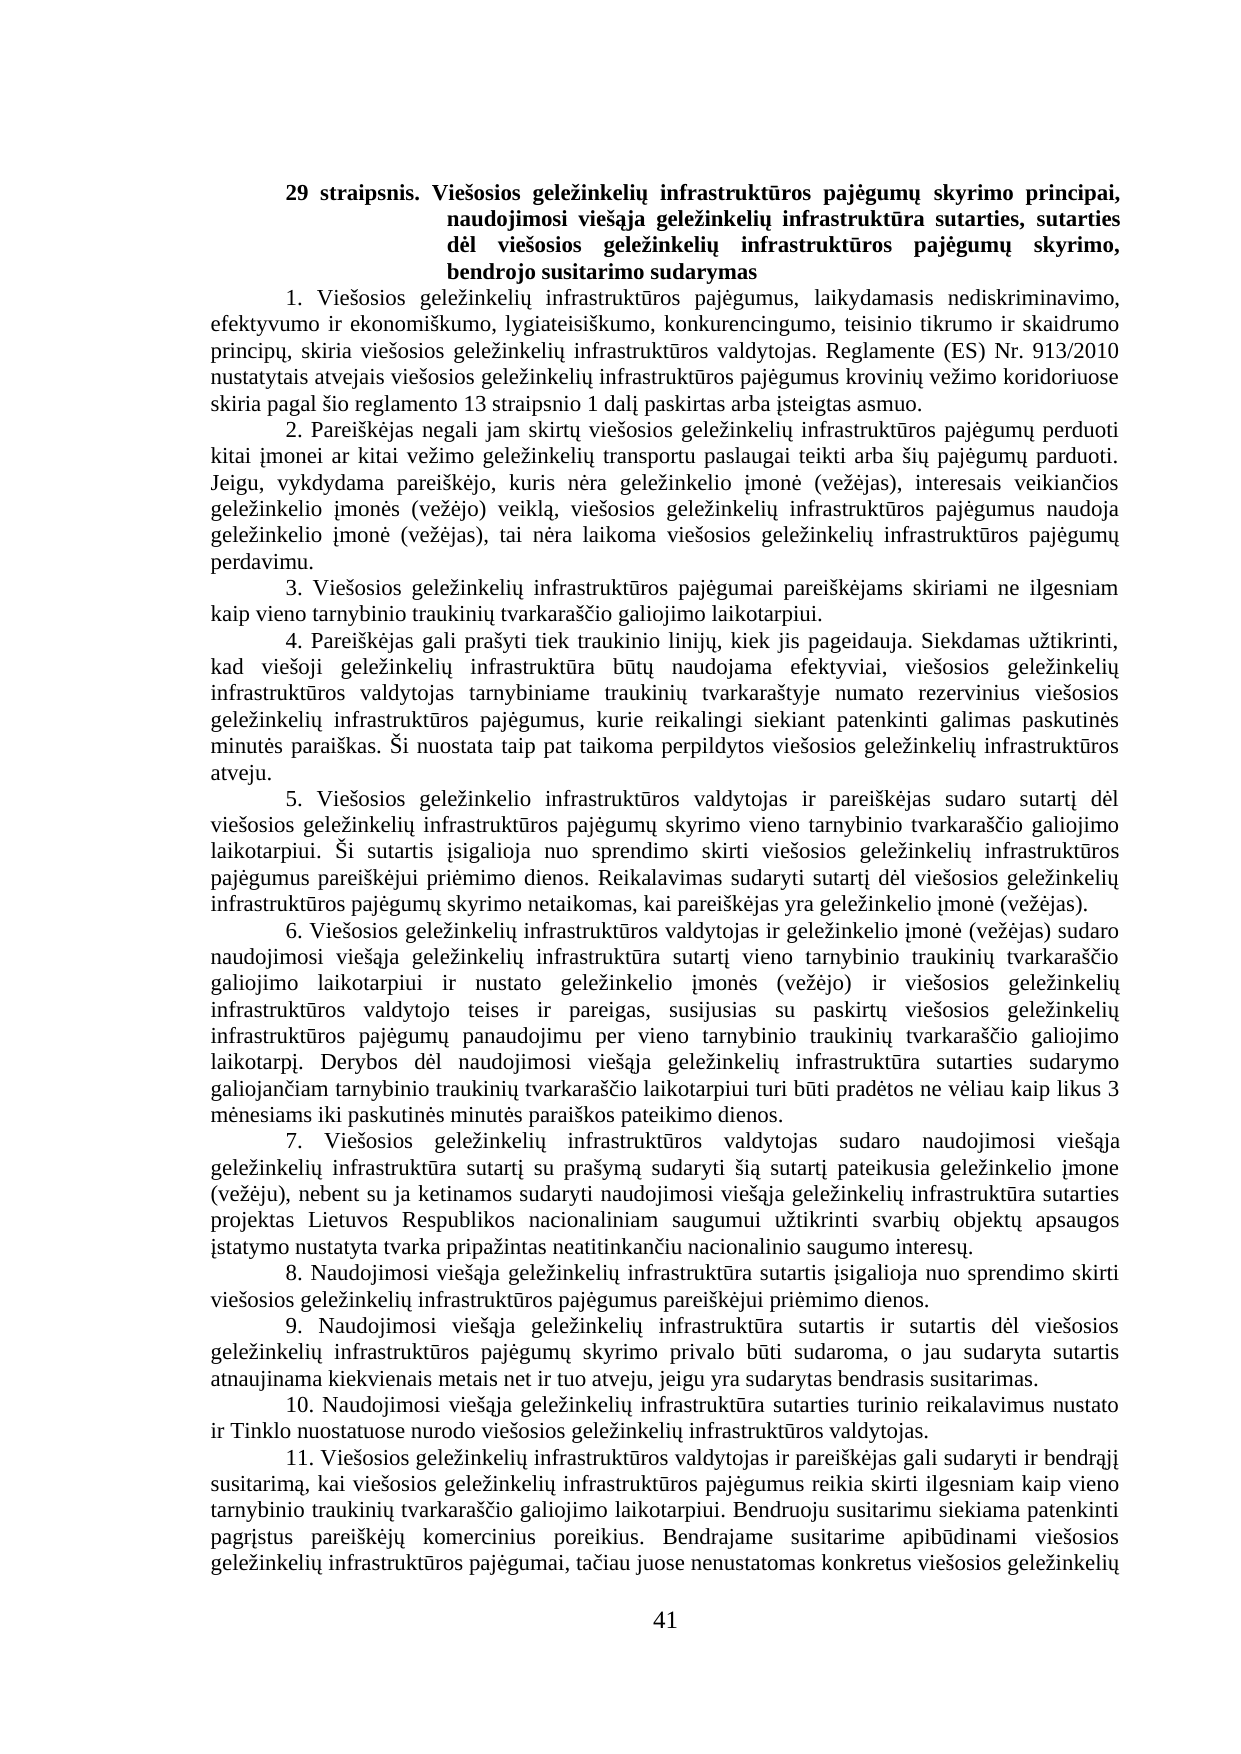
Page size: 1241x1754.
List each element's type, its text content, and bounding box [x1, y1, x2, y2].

text 6. Viešosios geležinkelių infrastruktūros valdytojas ir geležinkelio įmonė (vežėjas) sudaro naudojimosi viešąja geležinkelių infrastruktūra sutartį vieno tarnybinio traukinių tvarkaraščio galiojimo laikotarpiui ir nustato geležinkelio įmonės (vežėjo) ir viešosios geležinkelių infrastruktūros valdytojo teises ir pareigas, susijusias su paskirtų viešosios geležinkelių infrastruktūros pajėgumų panaudojimu per vieno tarnybinio traukinių tvarkaraščio galiojimo laikotarpį. Derybos dėl naudojimosi viešąja geležinkelių infrastruktūra sutarties sudarymo galiojančiam tarnybinio traukinių tvarkaraščio laikotarpiui turi būti pradėtos ne vėliau kaip likus 3 mėnesiams iki paskutinės minutės paraiškos pateikimo dienos. [210, 917, 1120, 1127]
text 9. Naudojimosi viešąja geležinkelių infrastruktūra sutartis ir sutartis dėl viešosios geležinkelių infrastruktūros pajėgumų skyrimo privalo būti sudaroma, o jau sudaryta sutartis atnaujinama kiekvienais metais net ir tuo atveju, jeigu yra sudarytas bendrasis susitarimas. [210, 1312, 1120, 1391]
text 2. Pareiškėjas negali jam skirtų viešosios geležinkelių infrastruktūros pajėgumų perduoti kitai įmonei ar kitai vežimo geležinkelių transportu paslaugai teikti arba šių pajėgumų parduoti. Jeigu, vykdydama pareiškėjo, kuris nėra geležinkelio įmonė (vežėjas), interesais veikiančios geležinkelio įmonės (vežėjo) veiklą, viešosios geležinkelių infrastruktūros pajėgumus naudoja geležinkelio įmonė (vežėjas), tai nėra laikoma viešosios geležinkelių infrastruktūros pajėgumų perdavimu. [210, 416, 1120, 574]
text 7. Viešosios geležinkelių infrastruktūros valdytojas sudaro naudojimosi viešąja geležinkelių infrastruktūra sutartį su prašymą sudaryti šią sutartį pateikusia geležinkelio įmone (vežėju), nebent su ja ketinamos sudaryti naudojimosi viešąja geležinkelių infrastruktūra sutarties projektas Lietuvos Respublikos nacionaliniam saugumui užtikrinti svarbių objektų apsaugos įstatymo nustatyta tvarka pripažintas neatitinkančiu nacionalinio saugumo interesų. [210, 1127, 1120, 1259]
text 10. Naudojimosi viešąja geležinkelių infrastruktūra sutarties turinio reikalavimus nustato ir Tinklo nuostatuose nurodo viešosios geležinkelių infrastruktūros valdytojas. [210, 1391, 1120, 1444]
text 5. Viešosios geležinkelio infrastruktūros valdytojas ir pareiškėjas sudaro sutartį dėl viešosios geležinkelių infrastruktūros pajėgumų skyrimo vieno tarnybinio tvarkaraščio galiojimo laikotarpiui. Ši sutartis įsigalioja nuo sprendimo skirti viešosios geležinkelių infrastruktūros pajėgumus pareiškėjui priėmimo dienos. Reikalavimas sudaryti sutartį dėl viešosios geležinkelių infrastruktūros pajėgumų skyrimo netaikomas, kai pareiškėjas yra geležinkelio įmonė (vežėjas). [210, 785, 1120, 917]
text 3. Viešosios geležinkelių infrastruktūros pajėgumai pareiškėjams skiriami ne ilgesniam kaip vieno tarnybinio traukinių tvarkaraščio galiojimo laikotarpiui. [210, 574, 1120, 627]
text 11. Viešosios geležinkelių infrastruktūros valdytojas ir pareiškėjas gali sudaryti ir bendrąjį susitarimą, kai viešosios geležinkelių infrastruktūros pajėgumus reikia skirti ilgesniam kaip vieno tarnybinio traukinių tvarkaraščio galiojimo laikotarpiui. Bendruoju susitarimu siekiama patenkinti pagrįstus pareiškėjų komercinius poreikius. Bendrajame susitarime apibūdinami viešosios geležinkelių infrastruktūros pajėgumai, tačiau juose nenustatomas konkretus viešosios geležinkelių [210, 1444, 1120, 1576]
text 29 straipsnis. Viešosios geležinkelių infrastruktūros pajėgumų skyrimo principai, naudojimosi viešąja geležinkelių infrastruktūra sutarties, sutarties dėl viešosios geležinkelių infrastruktūros pajėgumų skyrimo, bendrojo susitarimo sudarymas [285, 179, 1120, 284]
text 1. Viešosios geležinkelių infrastruktūros pajėgumus, laikydamasis nediskriminavimo, efektyvumo ir ekonomiškumo, lygiateisiškumo, konkurencingumo, teisinio tikrumo ir skaidrumo principų, skiria viešosios geležinkelių infrastruktūros valdytojas. Reglamente (ES) Nr. 913/2010 nustatytais atvejais viešosios geležinkelių infrastruktūros pajėgumus krovinių vežimo koridoriuose skiria pagal šio reglamento 13 straipsnio 1 dalį paskirtas arba įsteigtas asmuo. [210, 284, 1120, 416]
text 4. Pareiškėjas gali prašyti tiek traukinio linijų, kiek jis pageidauja. Siekdamas užtikrinti, kad viešoji geležinkelių infrastruktūra būtų naudojama efektyviai, viešosios geležinkelių infrastruktūros valdytojas tarnybiniame traukinių tvarkaraštyje numato rezervinius viešosios geležinkelių infrastruktūros pajėgumus, kurie reikalingi siekiant patenkinti galimas paskutinės minutės paraiškas. Ši nuostata taip pat taikoma perpildytos viešosios geležinkelių infrastruktūros atveju. [210, 627, 1120, 785]
text 8. Naudojimosi viešąja geležinkelių infrastruktūra sutartis įsigalioja nuo sprendimo skirti viešosios geležinkelių infrastruktūros pajėgumus pareiškėjui priėmimo dienos. [210, 1259, 1120, 1312]
